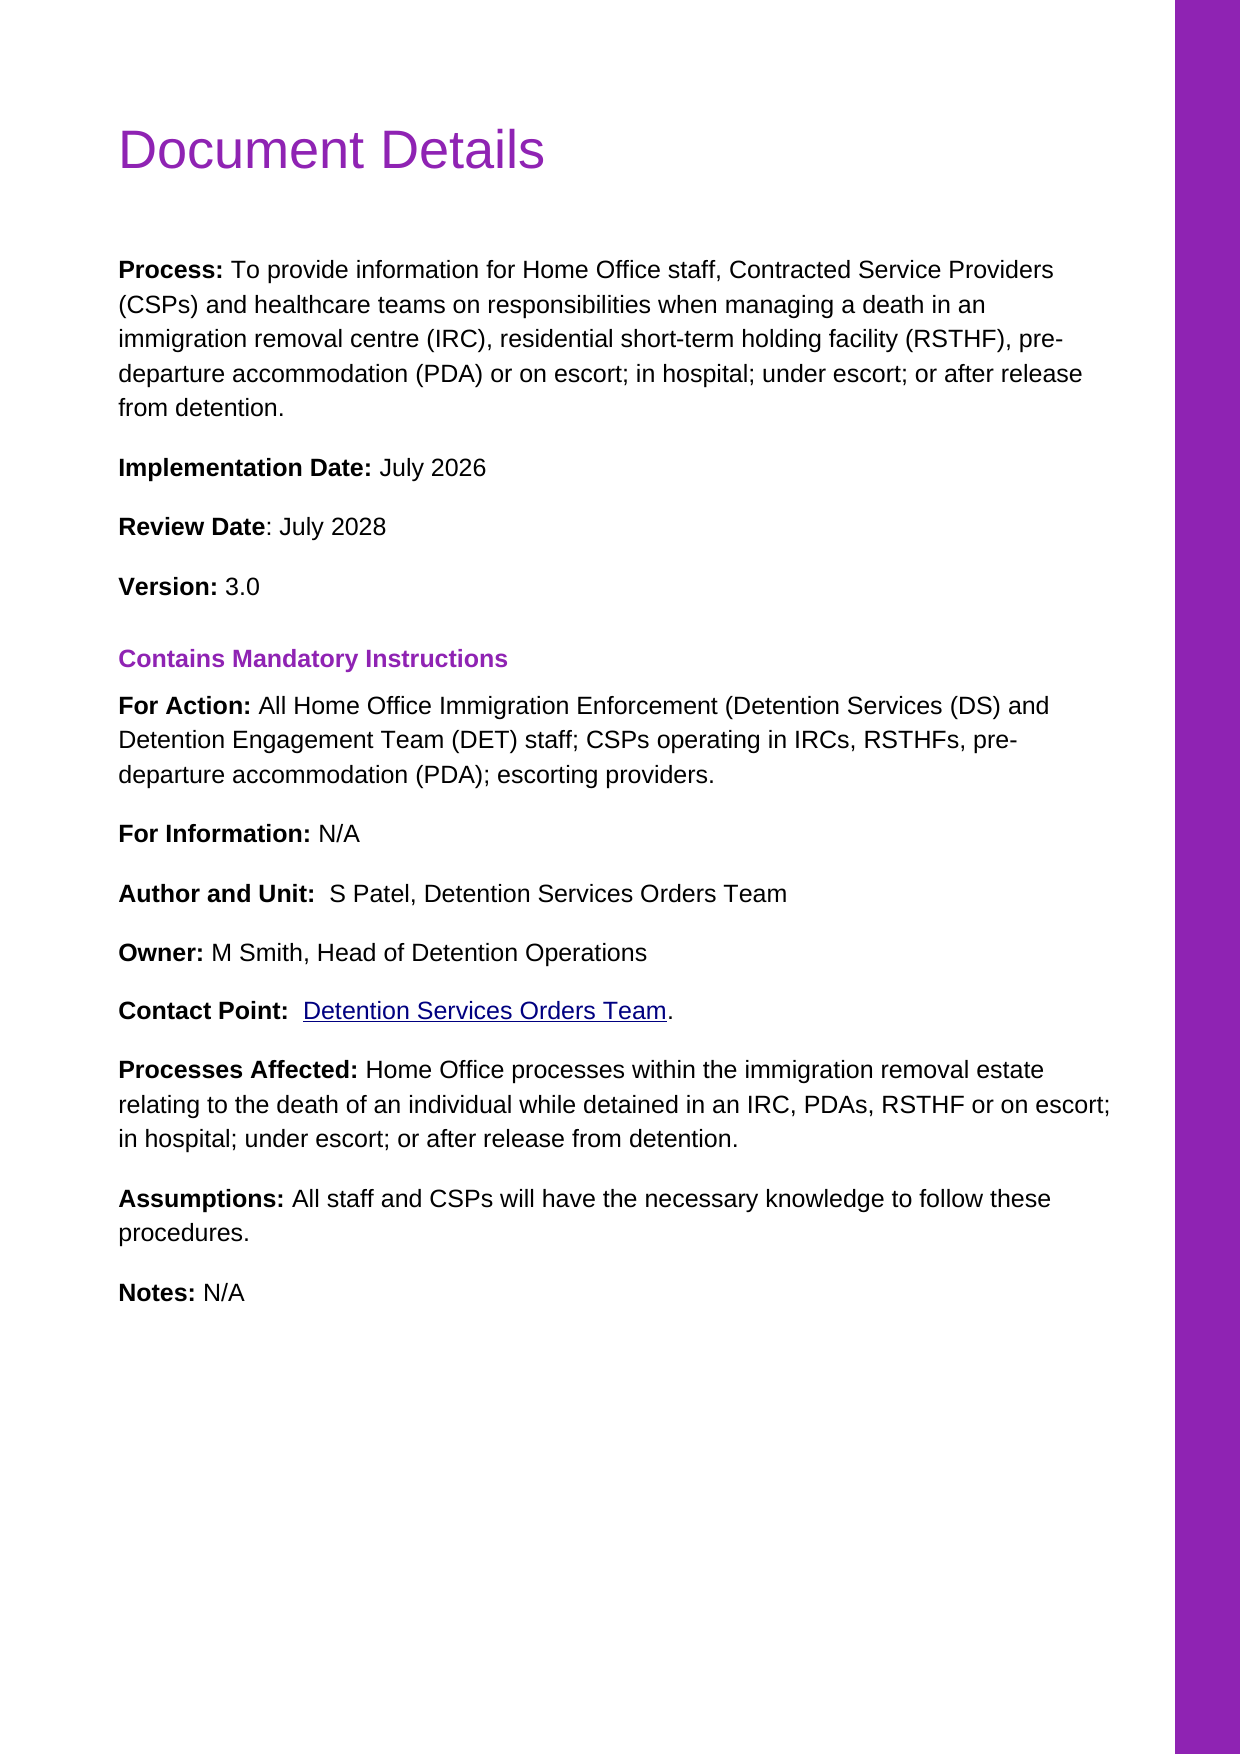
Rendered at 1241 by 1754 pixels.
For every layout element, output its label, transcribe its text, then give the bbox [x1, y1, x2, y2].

text For Information: N/A [118, 819, 1122, 848]
text Assumptions: All staff and CSPs will have the necessary knowledge to follow these procedures. [118, 1183, 1122, 1247]
text Author and Unit: S Patel, Detention Services Orders Team [118, 879, 1122, 907]
text For Action: All Home Office Immigration Enforcement (Detention Services (DS) and Detention Engagement Team (DET) staff; CSPs operating in IRCs, RSTHFs, pre-departure accommodation (PDA); escorting providers. [118, 691, 1122, 788]
text Review Date: July 2028 [118, 512, 1122, 541]
text Processes Affected: Home Office processes within the immigration removal estate relating to the death of an individual while detained in an IRC, PDAs, RSTHF or on escort; in hospital; under escort; or after release from detention. [118, 1055, 1122, 1153]
subtitle Contains Mandatory Instructions [118, 644, 1122, 672]
text Implementation Date: July 2026 [118, 453, 1122, 482]
text Owner: M Smith, Head of Detention Operations [118, 938, 1122, 967]
text Version: 3.0 [118, 572, 1122, 601]
text Process: To provide information for Home Office staff, Contracted Service Providers (CSPs) and healthcare teams on responsibilities when managing a death in an immigration removal centre (IRC), residential short-term holding facility (RSTHF), pre-departure accommodation (PDA) or on escort; in hospital; under escort; or after release from detention. [118, 255, 1122, 422]
text Notes: N/A [118, 1277, 1122, 1306]
subtitle Document Details [118, 118, 1122, 180]
text Contact Point: Detention Services Orders Team. [118, 996, 1122, 1024]
